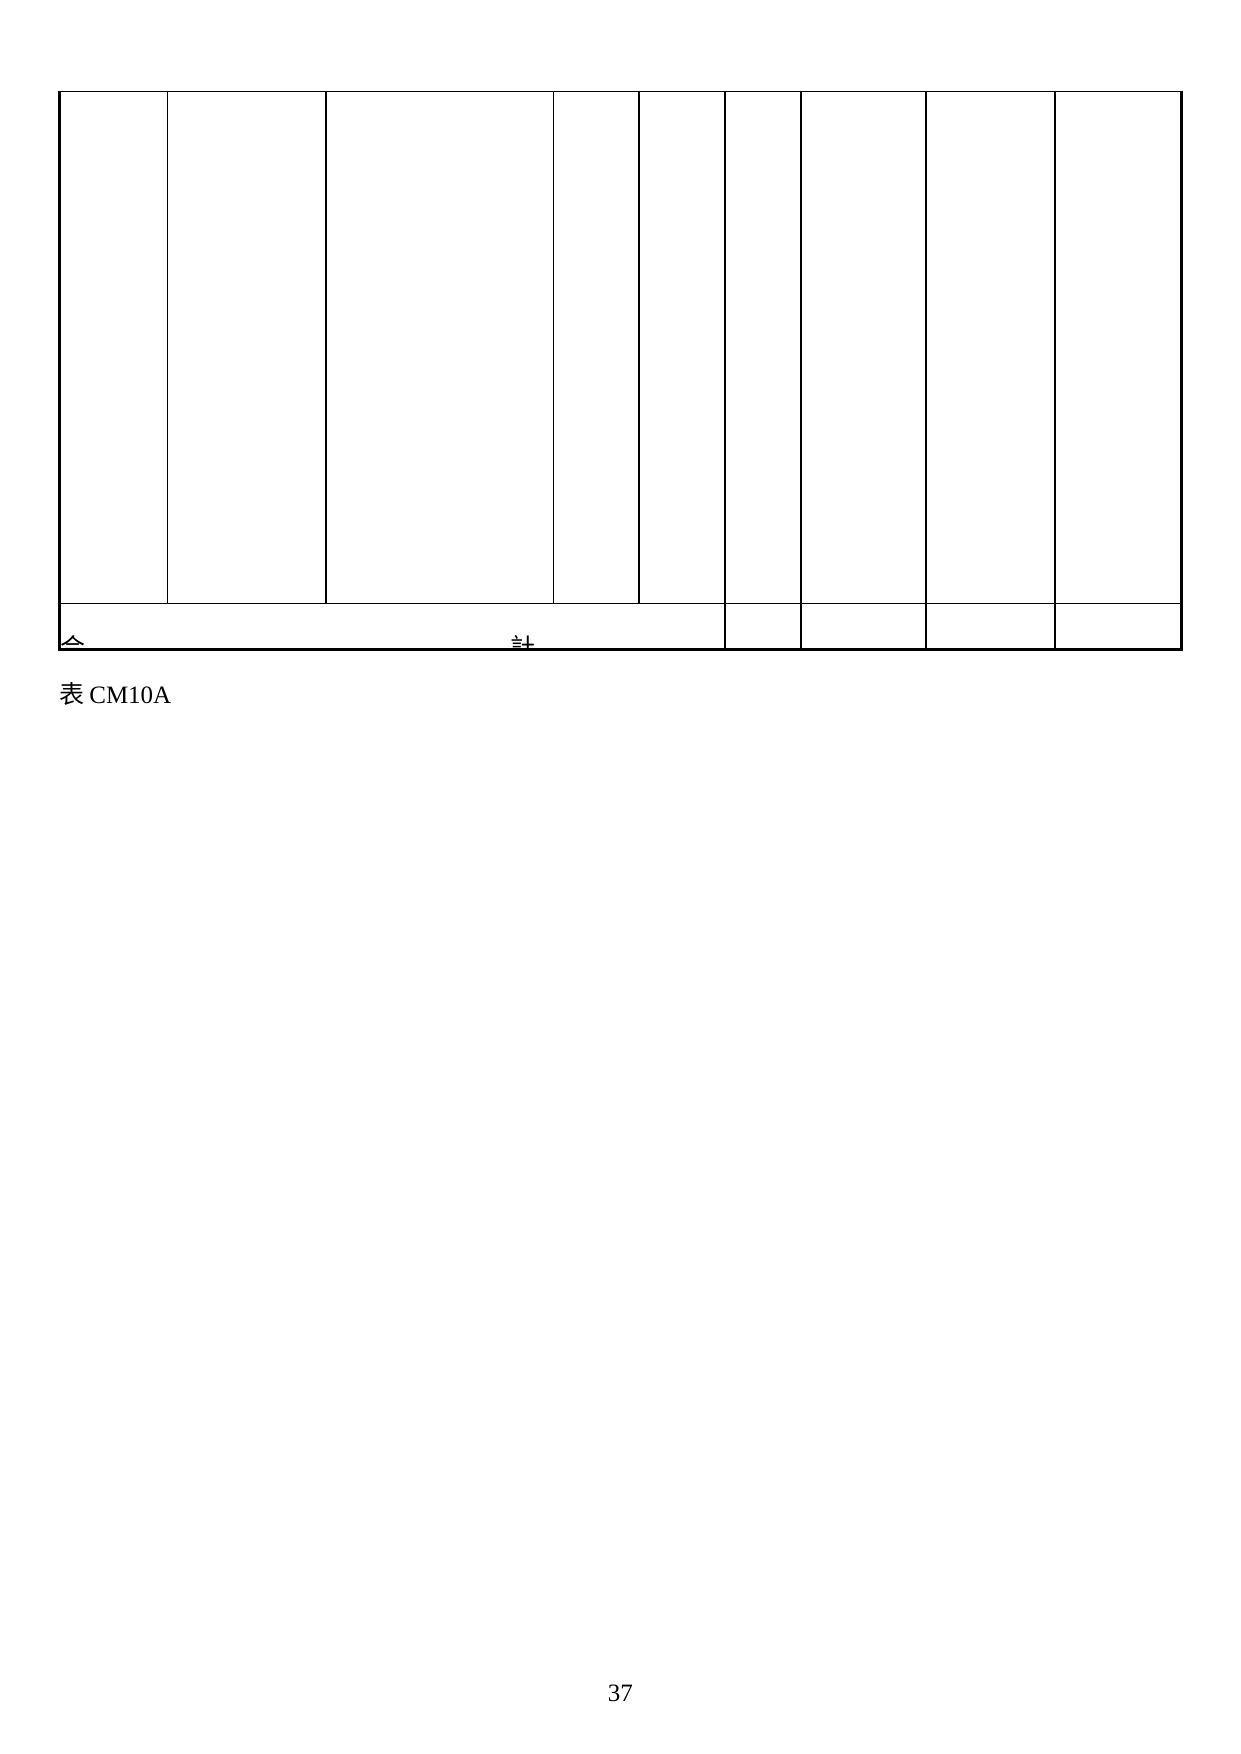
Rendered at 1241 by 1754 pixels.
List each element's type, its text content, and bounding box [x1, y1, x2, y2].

table_cell [927, 604, 1054, 648]
table_cell 合 計 [61, 604, 724, 648]
table_cell [726, 604, 800, 648]
table_cell [640, 92, 724, 602]
table_cell [168, 92, 325, 602]
table_cell [61, 92, 167, 602]
table_cell [802, 92, 925, 602]
table_cell [927, 92, 1054, 602]
table_cell [726, 92, 800, 602]
table_cell [1056, 604, 1180, 648]
table_cell [327, 92, 553, 602]
table_cell [554, 92, 638, 602]
table_cell [1056, 92, 1180, 602]
table_cell [802, 604, 925, 648]
text 表CM10A [59, 651, 1181, 714]
